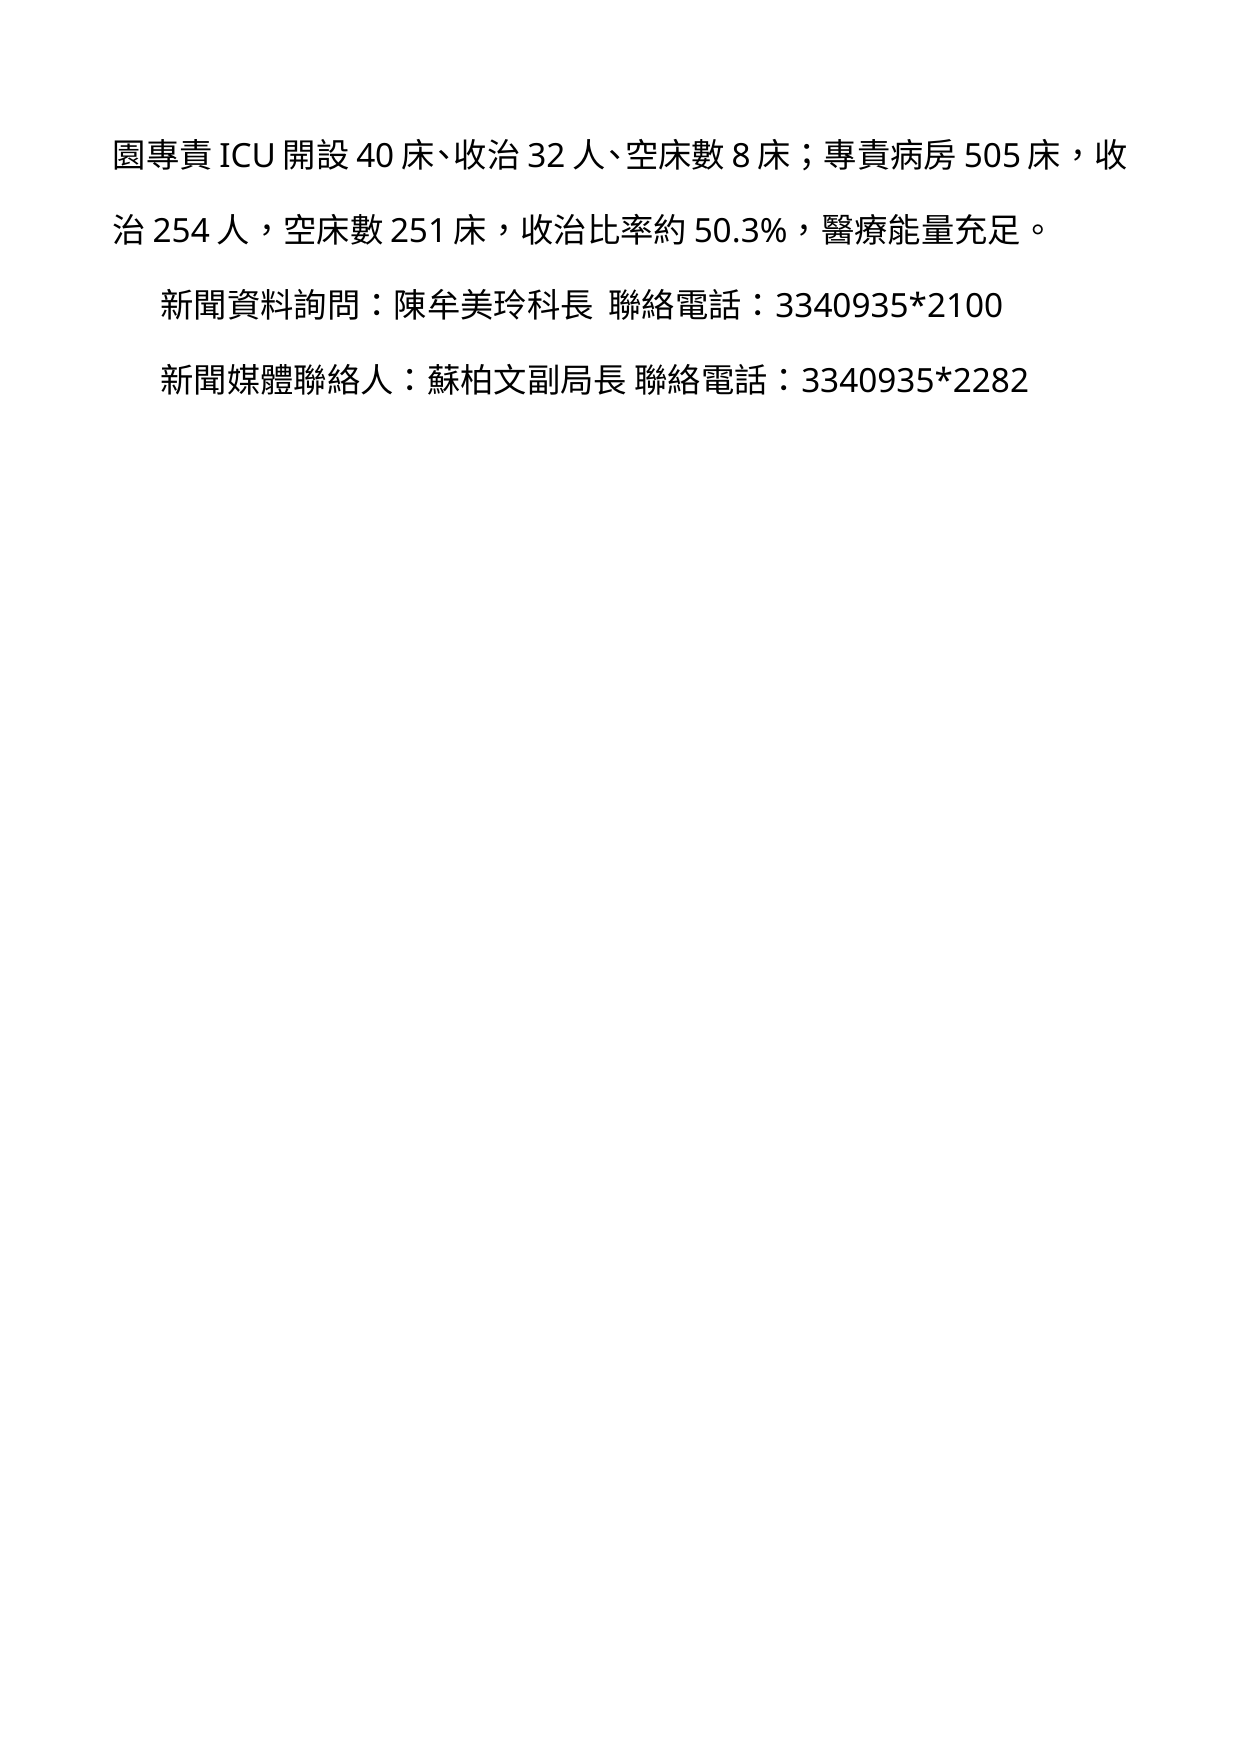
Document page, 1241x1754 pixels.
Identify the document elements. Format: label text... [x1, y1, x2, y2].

text 新聞媒體聯絡人：蘇柏文副局長 聯絡電話：3340935*2282 [112, 341, 1128, 416]
text 園專責ICU開設40床、收治32人、空床數8床；專責病房505床，收治254人，空床數251床，收治比率約50.3%，醫療能量充足。 [112, 116, 1128, 266]
text 新聞資料詢問：陳牟美玲科長 聯絡電話：3340935*2100 [112, 266, 1128, 341]
